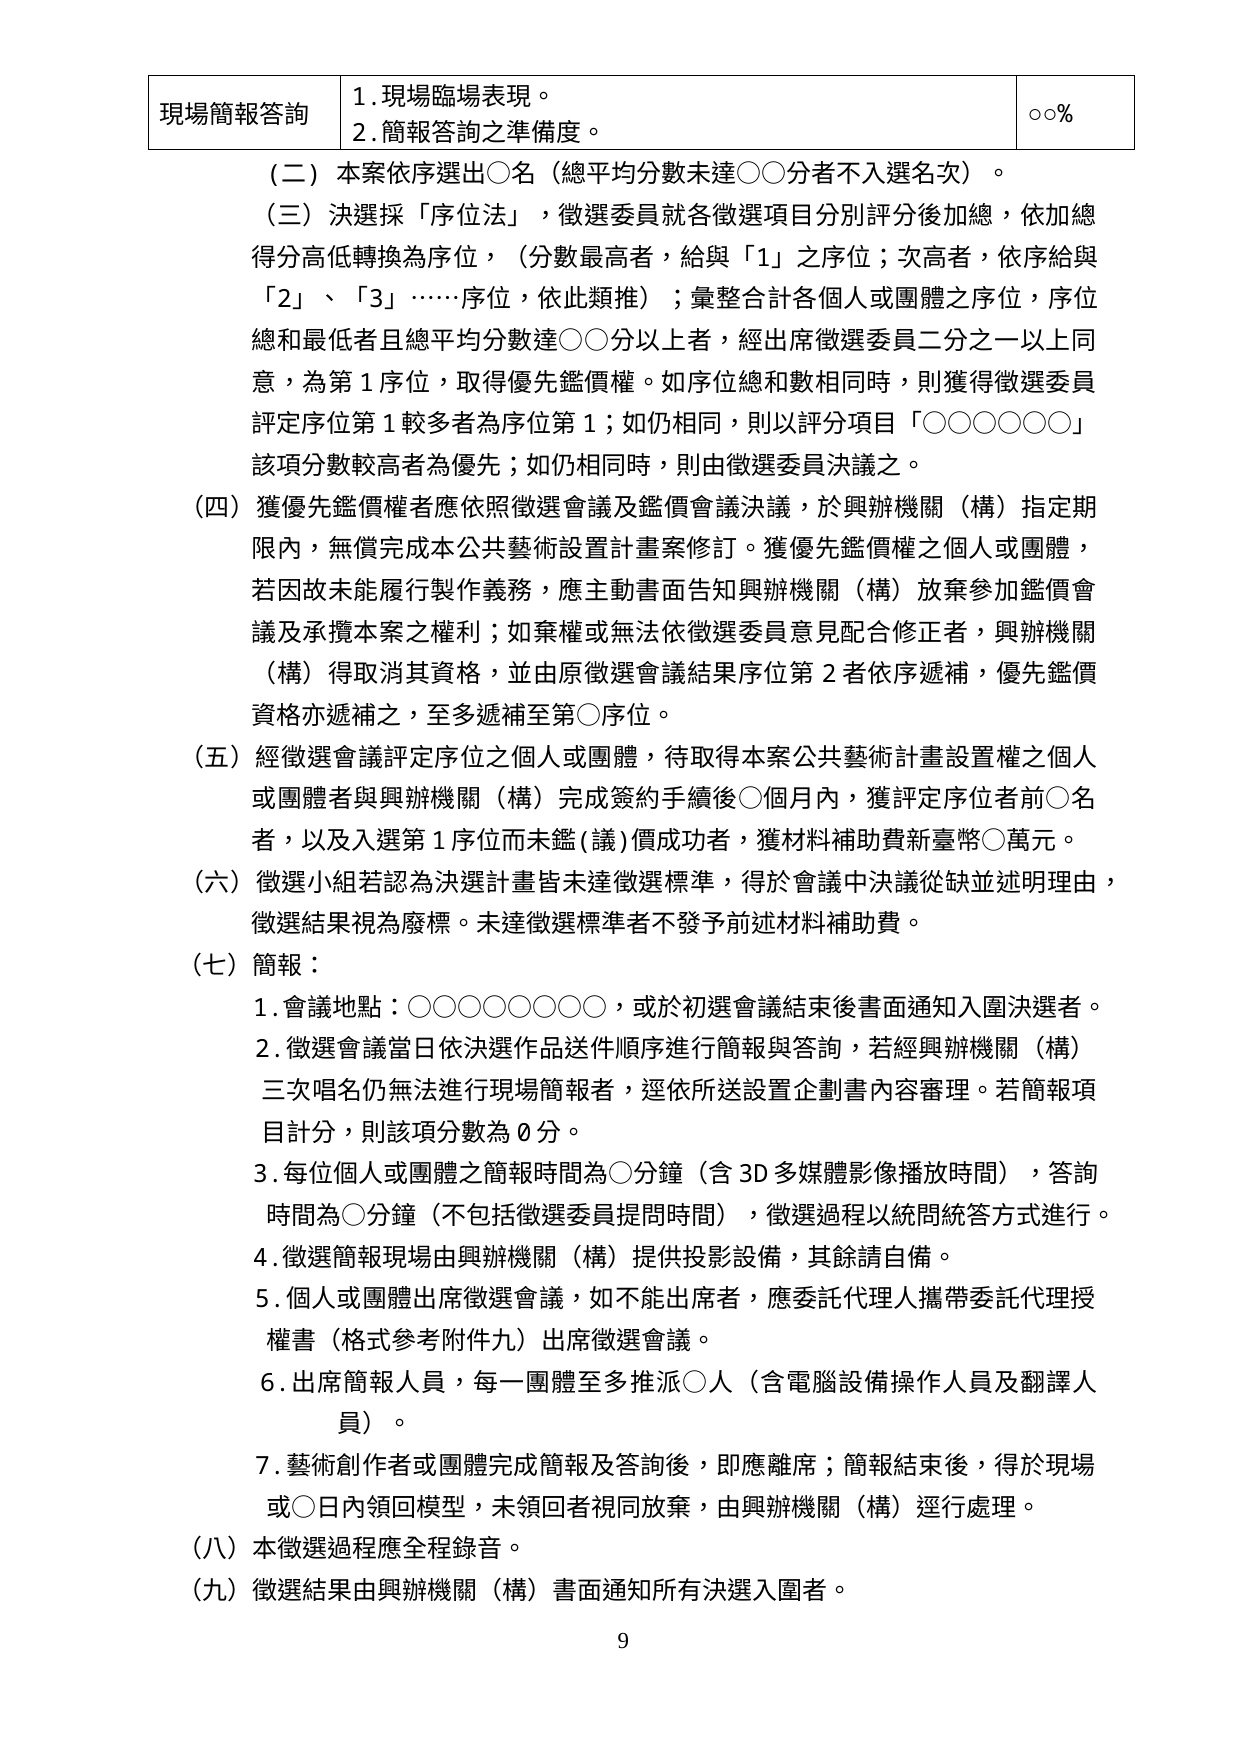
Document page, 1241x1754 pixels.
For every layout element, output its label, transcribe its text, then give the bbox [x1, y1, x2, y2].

text 6.出席簡報人員，每一團體至多推派○人（含電腦設備操作人員及翻譯人員）。 [148, 1358, 1098, 1441]
text 7.藝術創作者或團體完成簡報及答詢後，即應離席；簡報結束後，得於現場或○日內領回模型，未領回者視同放棄，由興辦機關（構）逕行處理。 [148, 1441, 1098, 1524]
text （五）經徵選會議評定序位之個人或團體，待取得本案公共藝術計畫設置權之個人或團體者與興辦機關（構）完成簽約手續後○個月內，獲評定序位者前○名者，以及入選第1序位而未鑑(議)價成功者，獲材料補助費新臺幣○萬元。 [148, 733, 1098, 858]
text （八）本徵選過程應全程錄音。 [148, 1524, 1098, 1566]
text 3.每位個人或團體之簡報時間為○分鐘（含3D多媒體影像播放時間），答詢時間為○分鐘（不包括徵選委員提問時間），徵選過程以統問統答方式進行。 [148, 1149, 1098, 1233]
table_cell ○○% [1017, 76, 1134, 148]
text 1.會議地點：○○○○○○○○，或於初選會議結束後書面通知入圍決選者。 [148, 983, 1098, 1024]
text 4.徵選簡報現場由興辦機關（構）提供投影設備，其餘請自備。 [148, 1233, 1098, 1274]
text （六）徵選小組若認為決選計畫皆未達徵選標準，得於會議中決議從缺並述明理由，徵選結果視為廢標。未達徵選標準者不發予前述材料補助費。 [148, 858, 1098, 941]
text 2.徵選會議當日依決選作品送件順序進行簡報與答詢，若經興辦機關（構）三次唱名仍無法進行現場簡報者，逕依所送設置企劃書內容審理。若簡報項目計分，則該項分數為0分。 [148, 1024, 1098, 1149]
text （三）決選採「序位法」，徵選委員就各徵選項目分別評分後加總，依加總得分高低轉換為序位，（分數最高者，給與「1」之序位；次高者，依序給與「2」、「3」……序位，依此類推）；彙整合計各個人或團體之序位，序位總和最低者且總平均分數達○○分以上者，經出席徵選委員二分之一以上同意，為第1序位，取得優先鑑價權。如序位總和數相同時，則獲得徵選委員評定序位第1較多者為序位第1；如仍相同，則以評分項目「○○○○○○」該項分數較高者為優先；如仍相同時，則由徵選委員決議之。 [148, 191, 1098, 483]
text （七）簡報： [148, 941, 1098, 983]
text (二) 本案依序選出○名（總平均分數未達○○分者不入選名次）。 [148, 150, 1098, 191]
table_cell 1.現場臨場表現。 2.簡報答詢之準備度。 [341, 76, 1016, 148]
text （四）獲優先鑑價權者應依照徵選會議及鑑價會議決議，於興辦機關（構）指定期限內，無償完成本公共藝術設置計畫案修訂。獲優先鑑價權之個人或團體，若因故未能履行製作義務，應主動書面告知興辦機關（構）放棄參加鑑價會議及承攬本案之權利；如棄權或無法依徵選委員意見配合修正者，興辦機關（構）得取消其資格，並由原徵選會議結果序位第2者依序遞補，優先鑑價資格亦遞補之，至多遞補至第○序位。 [148, 483, 1098, 733]
text （九）徵選結果由興辦機關（構）書面通知所有決選入圍者。 [148, 1566, 1098, 1608]
table_cell 現場簡報答詢 [149, 76, 340, 148]
text 5.個人或團體出席徵選會議，如不能出席者，應委託代理人攜帶委託代理授權書（格式參考附件九）出席徵選會議。 [148, 1274, 1098, 1358]
